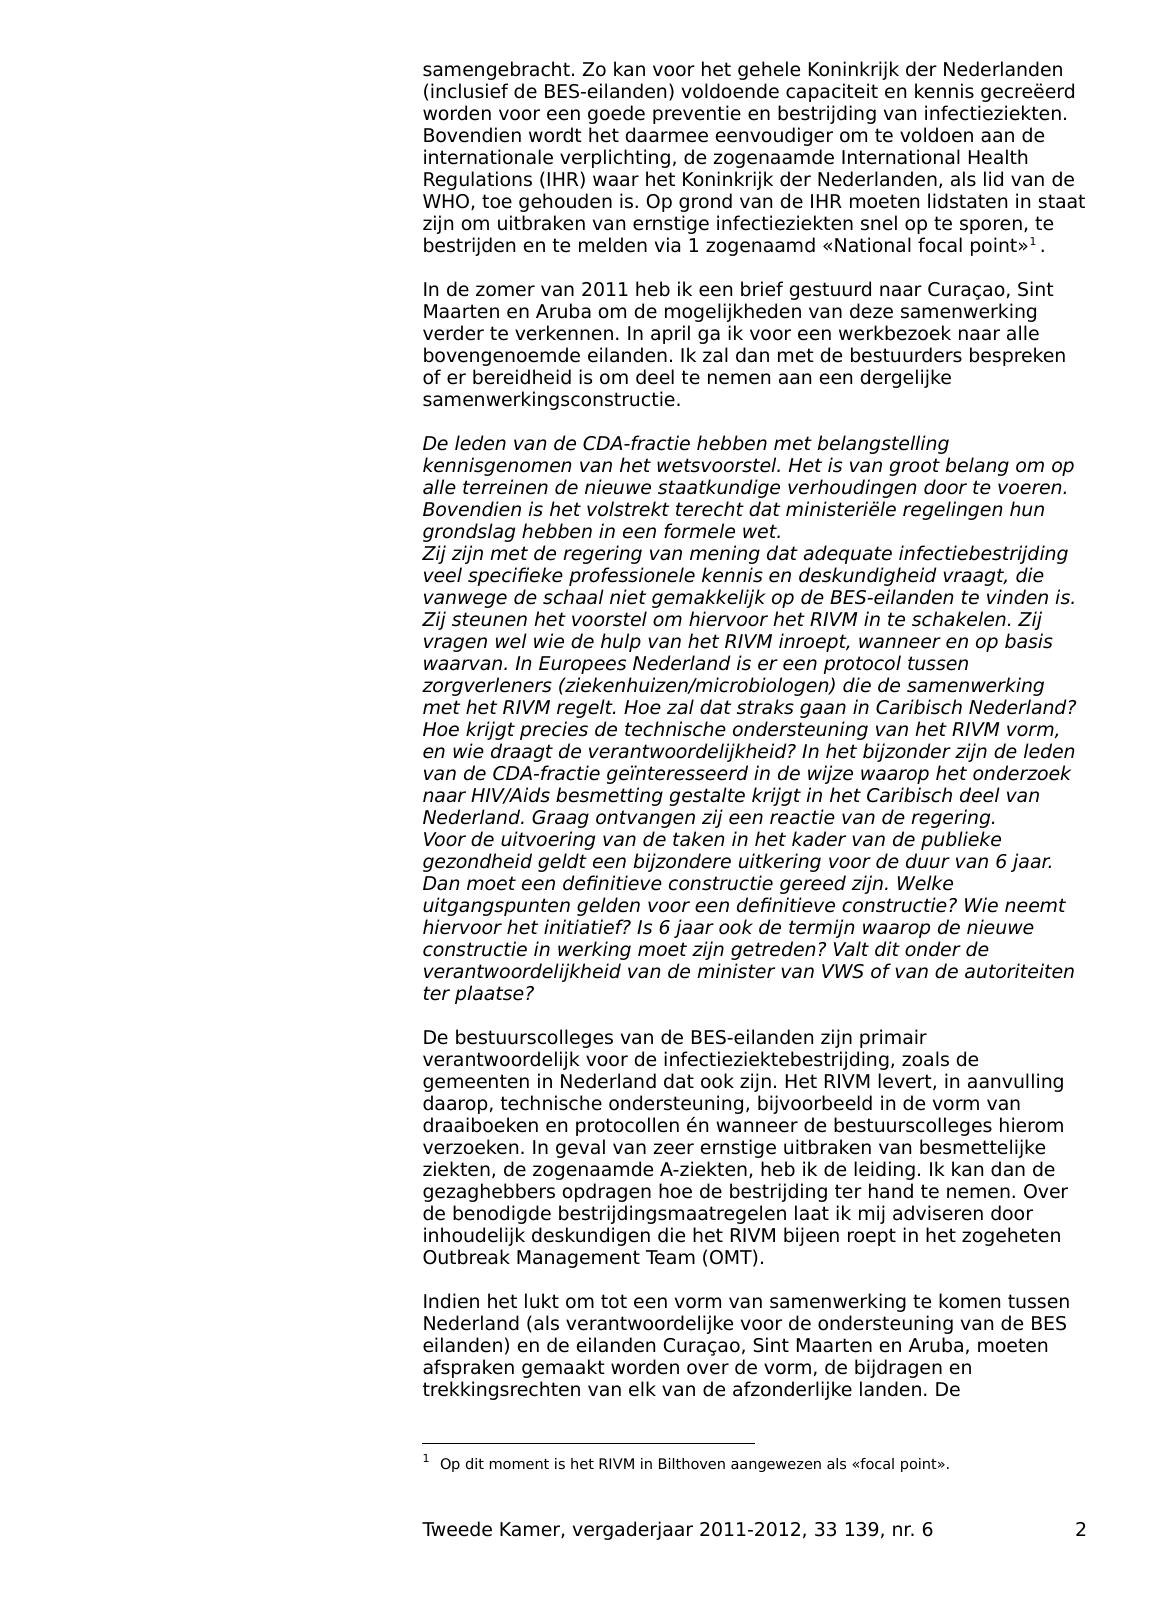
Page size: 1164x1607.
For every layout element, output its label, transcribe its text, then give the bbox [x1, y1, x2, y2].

text De leden van de CDA-fractie hebben met belangstelling kennisgenomen van het wetsvoorstel. Het is van groot belang om op alle terreinen de nieuwe staatkundige verhoudingen door te voeren. Bovendien is het volstrekt terecht dat ministeriële regelingen hun grondslag hebben in een formele wet. [422, 433, 1087, 543]
text De bestuurscolleges van de BES-eilanden zijn primair verantwoordelijk voor de infectieziektebestrijding, zoals de gemeenten in Nederland dat ook zijn. Het RIVM levert, in aanvulling daarop, technische ondersteuning, bijvoorbeeld in de vorm van draaiboeken en protocollen én wanneer de bestuurscolleges hierom verzoeken. In geval van zeer ernstige uitbraken van besmettelijke ziekten, de zogenaamde A-ziekten, heb ik de leiding. Ik kan dan de gezaghebbers opdragen hoe de bestrijding ter hand te nemen. Over de benodigde bestrijdingsmaatregelen laat ik mij adviseren door inhoudelijk deskundigen die het RIVM bijeen roept in het zogeheten Outbreak Management Team (OMT). [422, 1027, 1087, 1268]
text Zij zijn met de regering van mening dat adequate infectiebestrijding veel specifieke professionele kennis en deskundigheid vraagt, die vanwege de schaal niet gemakkelijk op de BES-eilanden te vinden is. Zij steunen het voorstel om hiervoor het RIVM in te schakelen. Zij vragen wel wie de hulp van het RIVM inroept, wanneer en op basis waarvan. In Europees Nederland is er een protocol tussen zorgverleners (ziekenhuizen/microbiologen) die de samenwerking met het RIVM regelt. Hoe zal dat straks gaan in Caribisch Nederland? Hoe krijgt precies de technische ondersteuning van het RIVM vorm, en wie draagt de verantwoordelijkheid? In het bijzonder zijn de leden van de CDA-fractie geïnteresseerd in de wijze waarop het onderzoek naar HIV/Aids besmetting gestalte krijgt in het Caribisch deel van Nederland. Graag ontvangen zij een reactie van de regering. [422, 543, 1087, 829]
text Indien het lukt om tot een vorm van samenwerking te komen tussen Nederland (als verantwoordelijke voor de ondersteuning van de BES eilanden) en de eilanden Curaçao, Sint Maarten en Aruba, moeten afspraken gemaakt worden over de vorm, de bijdragen en trekkingsrechten van elk van de afzonderlijke landen. De [422, 1291, 1087, 1401]
text samengebracht. Zo kan voor het gehele Koninkrijk der Nederlanden (inclusief de BES-eilanden) voldoende capaciteit en kennis gecreëerd worden voor een goede preventie en bestrijding van infectieziekten. Bovendien wordt het daarmee eenvoudiger om te voldoen aan de internationale verplichting, de zogenaamde International Health Regulations (IHR) waar het Koninkrijk der Nederlanden, als lid van de WHO, toe gehouden is. Op grond van de IHR moeten lidstaten in staat zijn om uitbraken van ernstige infectieziekten snel op te sporen, te bestrijden en te melden via 1 zogenaamd «National focal point». [422, 59, 1087, 257]
text Voor de uitvoering van de taken in het kader van de publieke gezondheid geldt een bijzondere uitkering voor de duur van 6 jaar. Dan moet een definitieve constructie gereed zijn. Welke uitgangspunten gelden voor een definitieve constructie? Wie neemt hiervoor het initiatief? Is 6 jaar ook de termijn waarop de nieuwe constructie in werking moet zijn getreden? Valt dit onder de verantwoordelijkheid van de minister van VWS of van de autoriteiten ter plaatse? [422, 829, 1087, 1004]
text In de zomer van 2011 heb ik een brief gestuurd naar Curaçao, Sint Maarten en Aruba om de mogelijkheden van deze samenwerking verder te verkennen. In april ga ik voor een werkbezoek naar alle bovengenoemde eilanden. Ik zal dan met de bestuurders bespreken of er bereidheid is om deel te nemen aan een dergelijke samenwerkingsconstructie. [422, 279, 1087, 411]
text Op dit moment is het RIVM in Bilthoven aangewezen als «focal point». [422, 1452, 1087, 1474]
